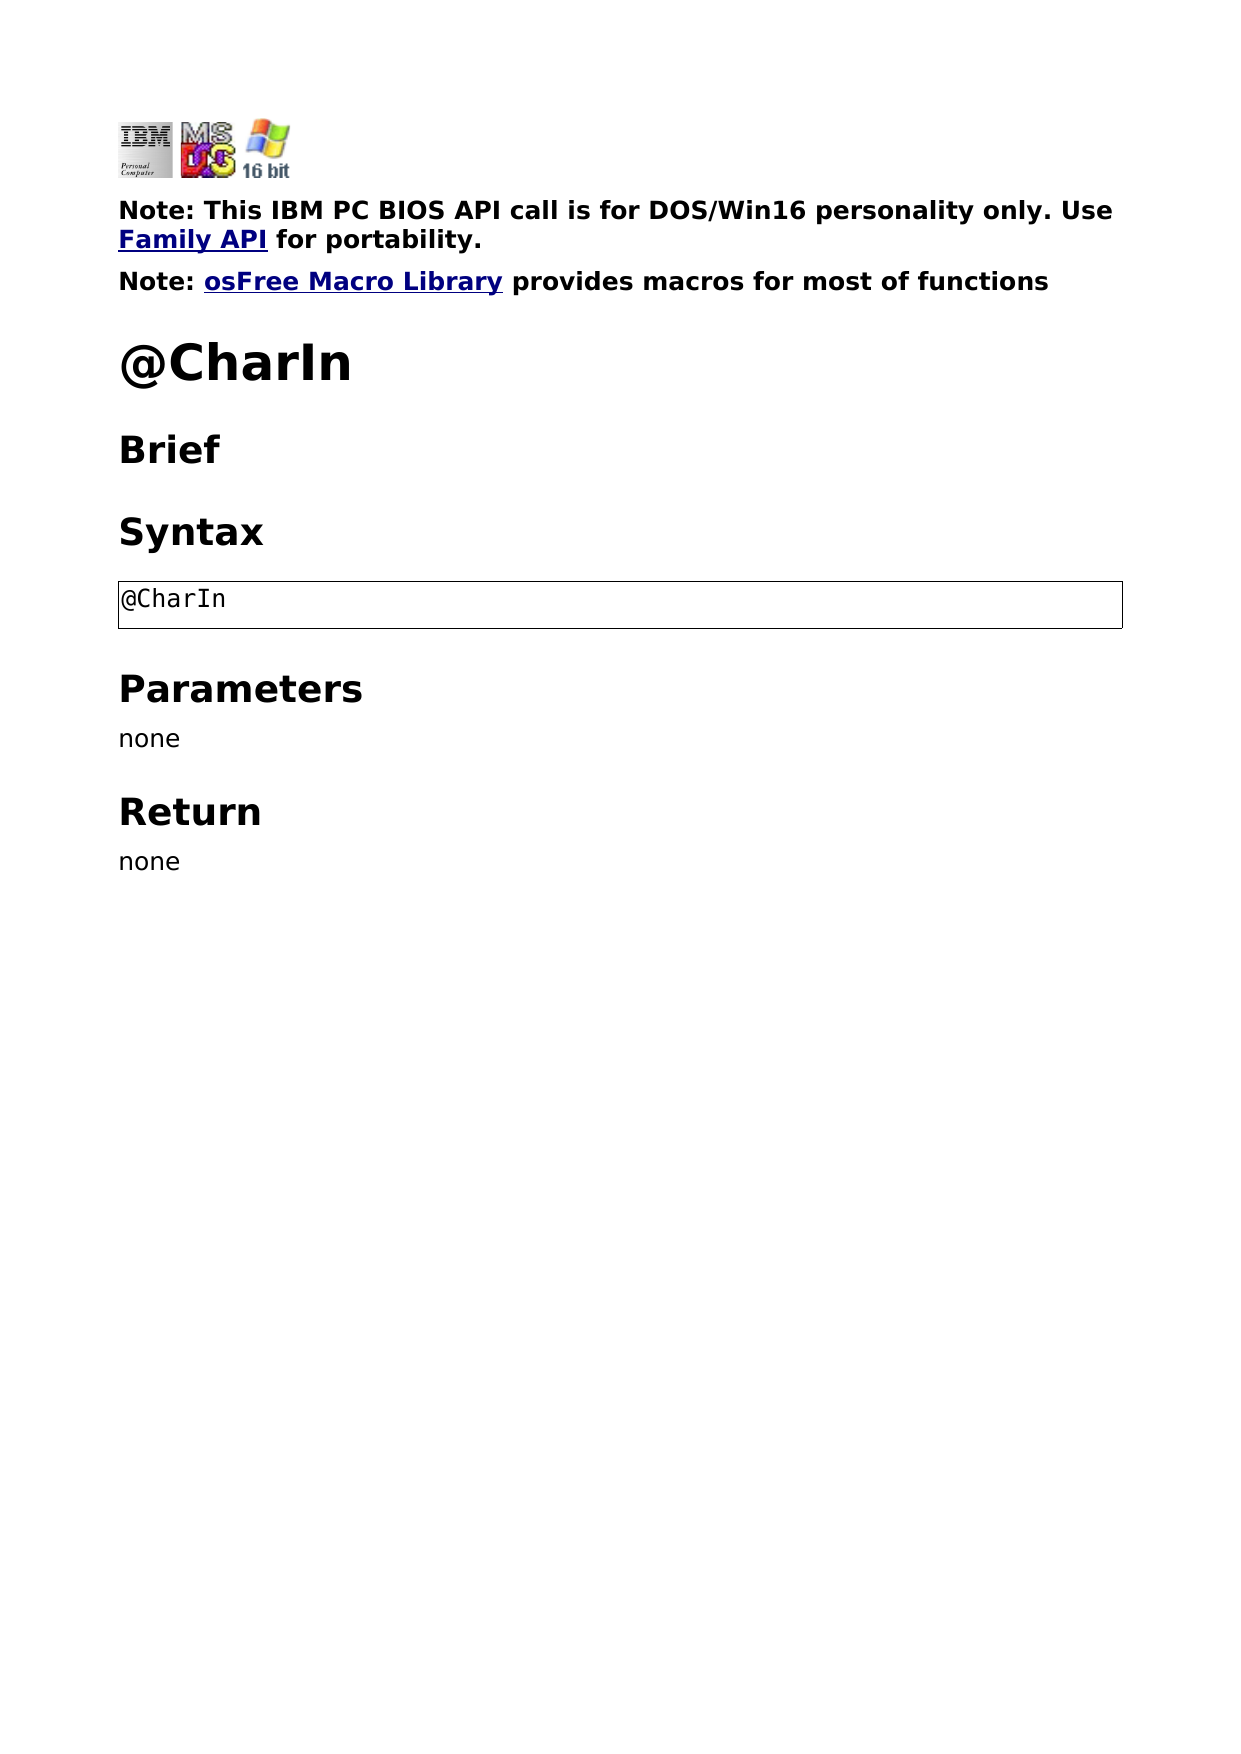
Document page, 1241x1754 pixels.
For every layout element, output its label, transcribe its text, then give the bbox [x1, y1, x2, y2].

picture [243, 118, 291, 178]
subtitle Parameters [118, 668, 1122, 712]
picture [118, 122, 173, 178]
picture [180, 122, 236, 178]
table_header @CharIn [119, 582, 1122, 628]
subtitle @CharIn [118, 333, 1122, 392]
subtitle Brief [118, 429, 1122, 473]
subtitle Syntax [118, 510, 1122, 554]
text Note: This IBM PC BIOS API call is for DOS/Win16 personality only. Use Family API for portability. [118, 196, 1122, 254]
text none [118, 847, 1122, 876]
subtitle Return [118, 791, 1122, 834]
text none [118, 724, 1122, 753]
text Note: osFree Macro Library provides macros for most of functions [118, 267, 1122, 296]
